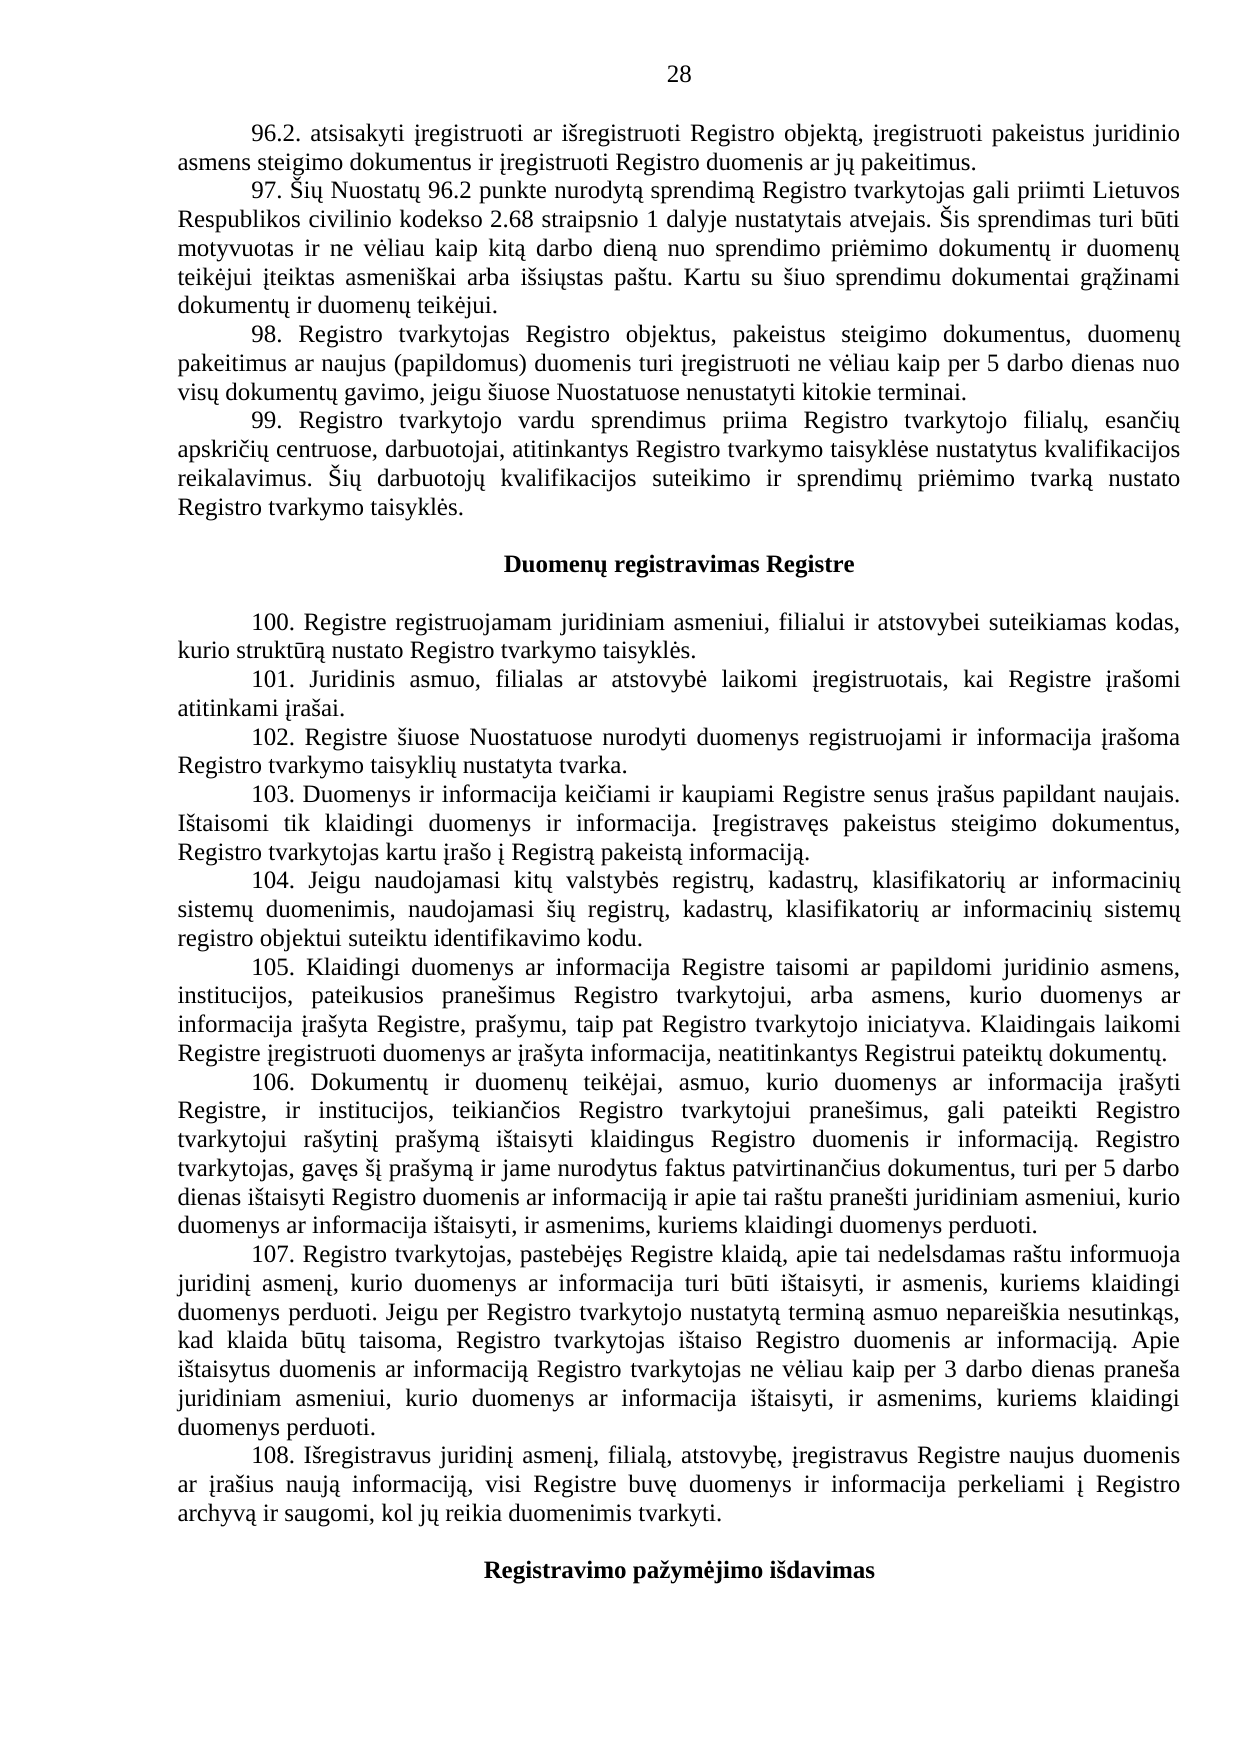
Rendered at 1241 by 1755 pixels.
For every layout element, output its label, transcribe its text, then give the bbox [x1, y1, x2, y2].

text 99. Registro tvarkytojo vardu sprendimus priima Registro tvarkytojo filialų, esančių apskričių centruose, darbuotojai, atitinkantys Registro tvarkymo taisyklėse nustatytus kvalifikacijos reikalavimus. Šių darbuotojų kvalifikacijos suteikimo ir sprendimų priėmimo tvarką nustato Registro tvarkymo taisyklės. [177, 406, 1181, 521]
text 100. Registre registruojamam juridiniam asmeniui, filialui ir atstovybei suteikiamas kodas, kurio struktūrą nustato Registro tvarkymo taisyklės. [177, 607, 1181, 664]
text 106. Dokumentų ir duomenų teikėjai, asmuo, kurio duomenys ar informacija įrašyti Registre, ir institucijos, teikiančios Registro tvarkytojui pranešimus, gali pateikti Registro tvarkytojui rašytinį prašymą ištaisyti klaidingus Registro duomenis ir informaciją. Registro tvarkytojas, gavęs šį prašymą ir jame nurodytus faktus patvirtinančius dokumentus, turi per 5 darbo dienas ištaisyti Registro duomenis ar informaciją ir apie tai raštu pranešti juridiniam asmeniui, kurio duomenys ar informacija ištaisyti, ir asmenims, kuriems klaidingi duomenys perduoti. [177, 1067, 1181, 1239]
text 96.2. atsisakyti įregistruoti ar išregistruoti Registro objektą, įregistruoti pakeistus juridinio asmens steigimo dokumentus ir įregistruoti Registro duomenis ar jų pakeitimus. [177, 118, 1181, 176]
text 107. Registro tvarkytojas, pastebėjęs Registre klaidą, apie tai nedelsdamas raštu informuoja juridinį asmenį, kurio duomenys ar informacija turi būti ištaisyti, ir asmenis, kuriems klaidingi duomenys perduoti. Jeigu per Registro tvarkytojo nustatytą terminą asmuo nepareiškia nesutinkąs, kad klaida būtų taisoma, Registro tvarkytojas ištaiso Registro duomenis ar informaciją. Apie ištaisytus duomenis ar informaciją Registro tvarkytojas ne vėliau kaip per 3 darbo dienas praneša juridiniam asmeniui, kurio duomenys ar informacija ištaisyti, ir asmenims, kuriems klaidingi duomenys perduoti. [177, 1239, 1181, 1441]
text 105. Klaidingi duomenys ar informacija Registre taisomi ar papildomi juridinio asmens, institucijos, pateikusios pranešimus Registro tvarkytojui, arba asmens, kurio duomenys ar informacija įrašyta Registre, prašymu, taip pat Registro tvarkytojo iniciatyva. Klaidingais laikomi Registre įregistruoti duomenys ar įrašyta informacija, neatitinkantys Registrui pateiktų dokumentų. [177, 952, 1181, 1067]
text Registravimo pažymėjimo išdavimas [177, 1556, 1181, 1584]
text 103. Duomenys ir informacija keičiami ir kaupiami Registre senus įrašus papildant naujais. Ištaisomi tik klaidingi duomenys ir informacija. Įregistravęs pakeistus steigimo dokumentus, Registro tvarkytojas kartu įrašo į Registrą pakeistą informaciją. [177, 779, 1181, 866]
text 104. Jeigu naudojamasi kitų valstybės registrų, kadastrų, klasifikatorių ar informacinių sistemų duomenimis, naudojamasi šių registrų, kadastrų, klasifikatorių ar informacinių sistemų registro objektui suteiktu identifikavimo kodu. [177, 866, 1181, 952]
text 97. Šių Nuostatų 96.2 punkte nurodytą sprendimą Registro tvarkytojas gali priimti Lietuvos Respublikos civilinio kodekso 2.68 straipsnio 1 dalyje nustatytais atvejais. Šis sprendimas turi būti motyvuotas ir ne vėliau kaip kitą darbo dieną nuo sprendimo priėmimo dokumentų ir duomenų teikėjui įteiktas asmeniškai arba išsiųstas paštu. Kartu su šiuo sprendimu dokumentai grąžinami dokumentų ir duomenų teikėjui. [177, 176, 1181, 319]
text 98. Registro tvarkytojas Registro objektus, pakeistus steigimo dokumentus, duomenų pakeitimus ar naujus (papildomus) duomenis turi įregistruoti ne vėliau kaip per 5 darbo dienas nuo visų dokumentų gavimo, jeigu šiuose Nuostatuose nenustatyti kitokie terminai. [177, 319, 1181, 406]
text 108. Išregistravus juridinį asmenį, filialą, atstovybę, įregistravus Registre naujus duomenis ar įrašius naują informaciją, visi Registre buvę duomenys ir informacija perkeliami į Registro archyvą ir saugomi, kol jų reikia duomenimis tvarkyti. [177, 1441, 1181, 1527]
text 101. Juridinis asmuo, filialas ar atstovybė laikomi įregistruotais, kai Registre įrašomi atitinkami įrašai. [177, 664, 1181, 722]
text 102. Registre šiuose Nuostatuose nurodyti duomenys registruojami ir informacija įrašoma Registro tvarkymo taisyklių nustatyta tvarka. [177, 722, 1181, 779]
text Duomenų registravimas Registre [177, 549, 1181, 578]
